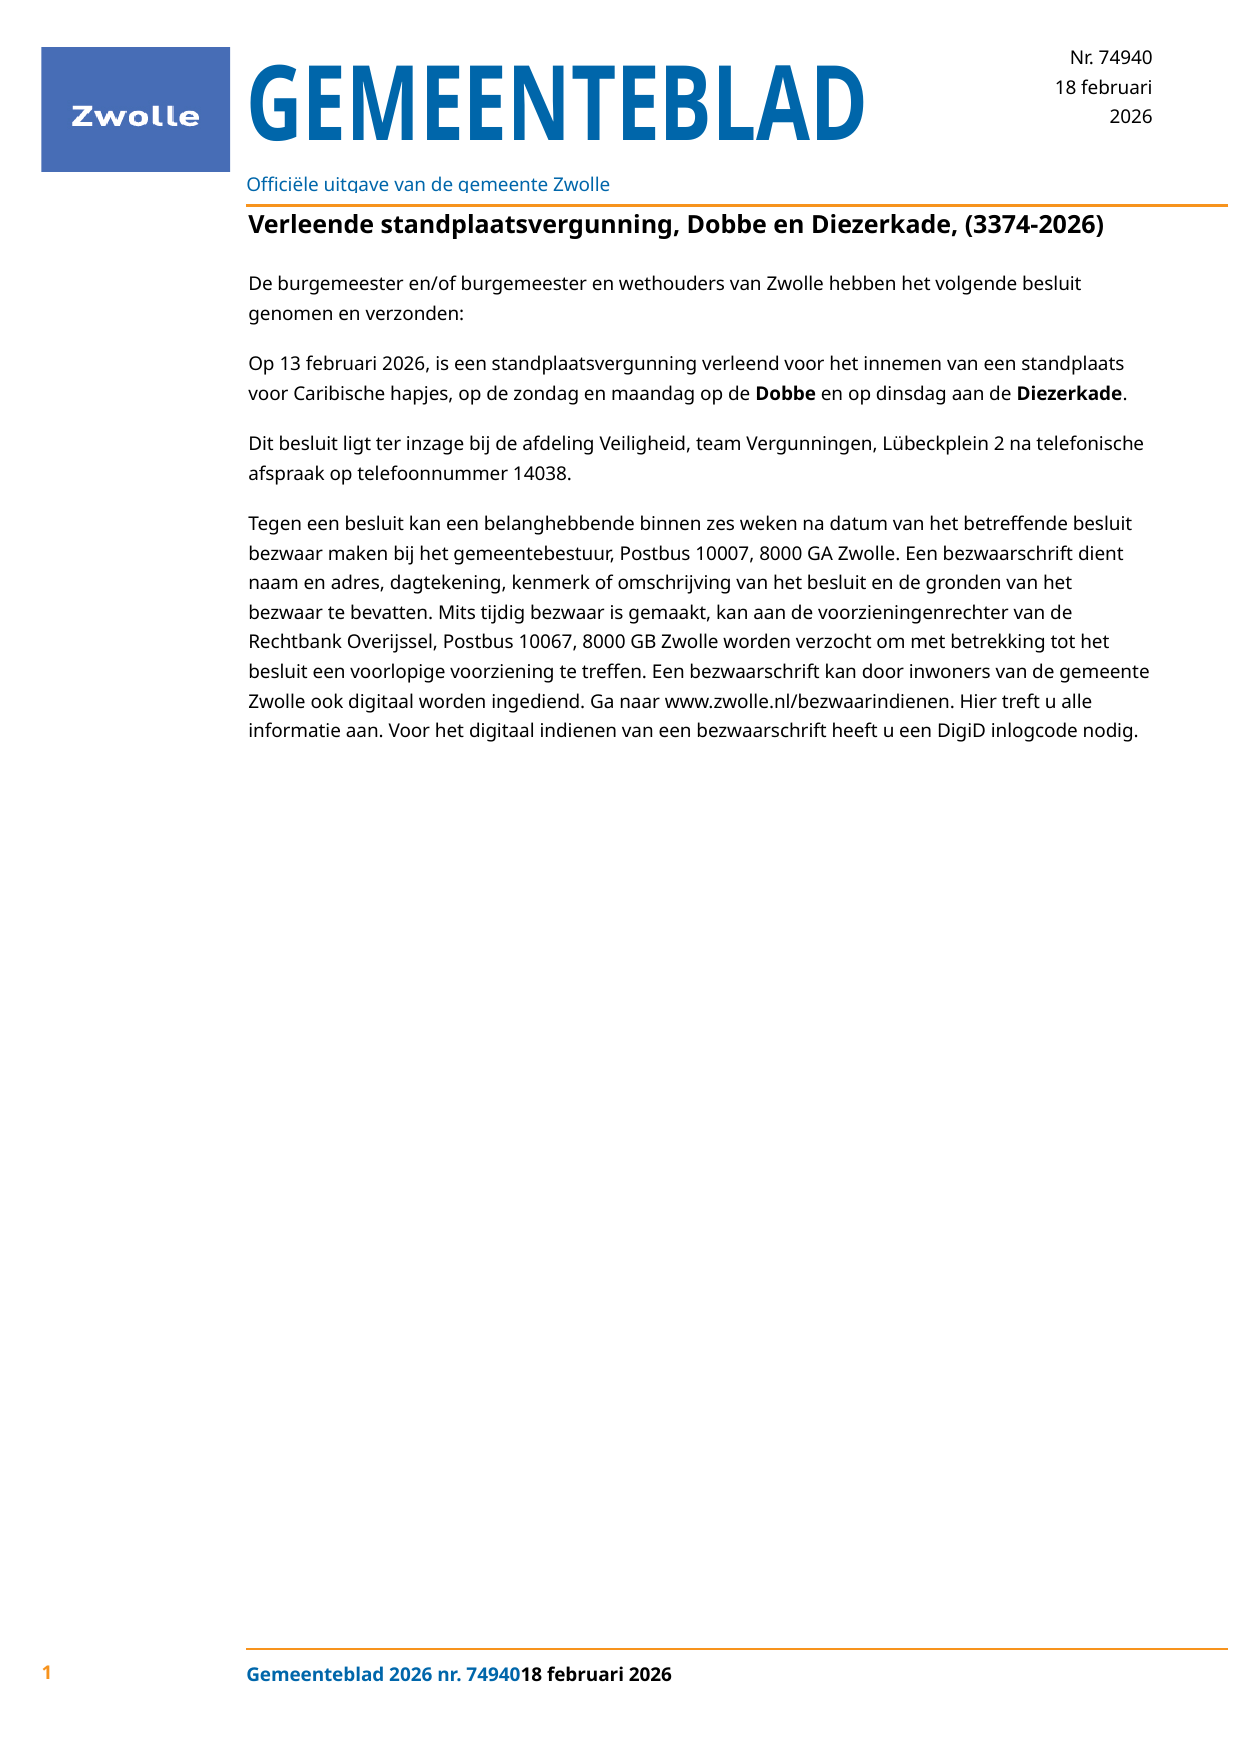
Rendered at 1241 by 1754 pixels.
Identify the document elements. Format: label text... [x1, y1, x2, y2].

text Op 13 februari 2026, is een standplaatsvergunning verleend voor het innemen van een standplaats voor Caribische hapjes, op de zondag en maandag op de Dobbe en op dinsdag aan de Diezerkade. [248, 350, 1152, 406]
text Dit besluit ligt ter inzage bij de afdeling Veiligheid, team Vergunningen, Lübeckplein 2 na telefonische afspraak op telefoonnummer 14038. [248, 430, 1152, 486]
text Verleende standplaatsvergunning, Dobbe en Diezerkade, (3374-2026) [248, 207, 1152, 241]
text Tegen een besluit kan een belanghebbende binnen zes weken na datum van het betreffende besluit bezwaar maken bij het gemeentebestuur, Postbus 10007, 8000 GA Zwolle. Een bezwaarschrift dient naam en adres, dagtekening, kenmerk of omschrijving van het besluit en de gronden van het bezwaar te bevatten. Mits tijdig bezwaar is gemaakt, kan aan de voorzieningenrechter van de Rechtbank Overijssel, Postbus 10067, 8000 GB Zwolle worden verzocht om met betrekking tot het besluit een voorlopige voorziening te treffen. Een bezwaarschrift kan door inwoners van de gemeente Zwolle ook digitaal worden ingediend. Ga naar www.zwolle.nl/bezwaarindienen. Hier treft u alle informatie aan. Voor het digitaal indienen van een bezwaarschrift heeft u een DigiD inlogcode nodig. [248, 510, 1152, 743]
picture [41, 47, 231, 172]
text De burgemeester en/of burgemeester en wethouders van Zwolle hebben het volgende besluit genomen en verzonden: [248, 270, 1152, 326]
